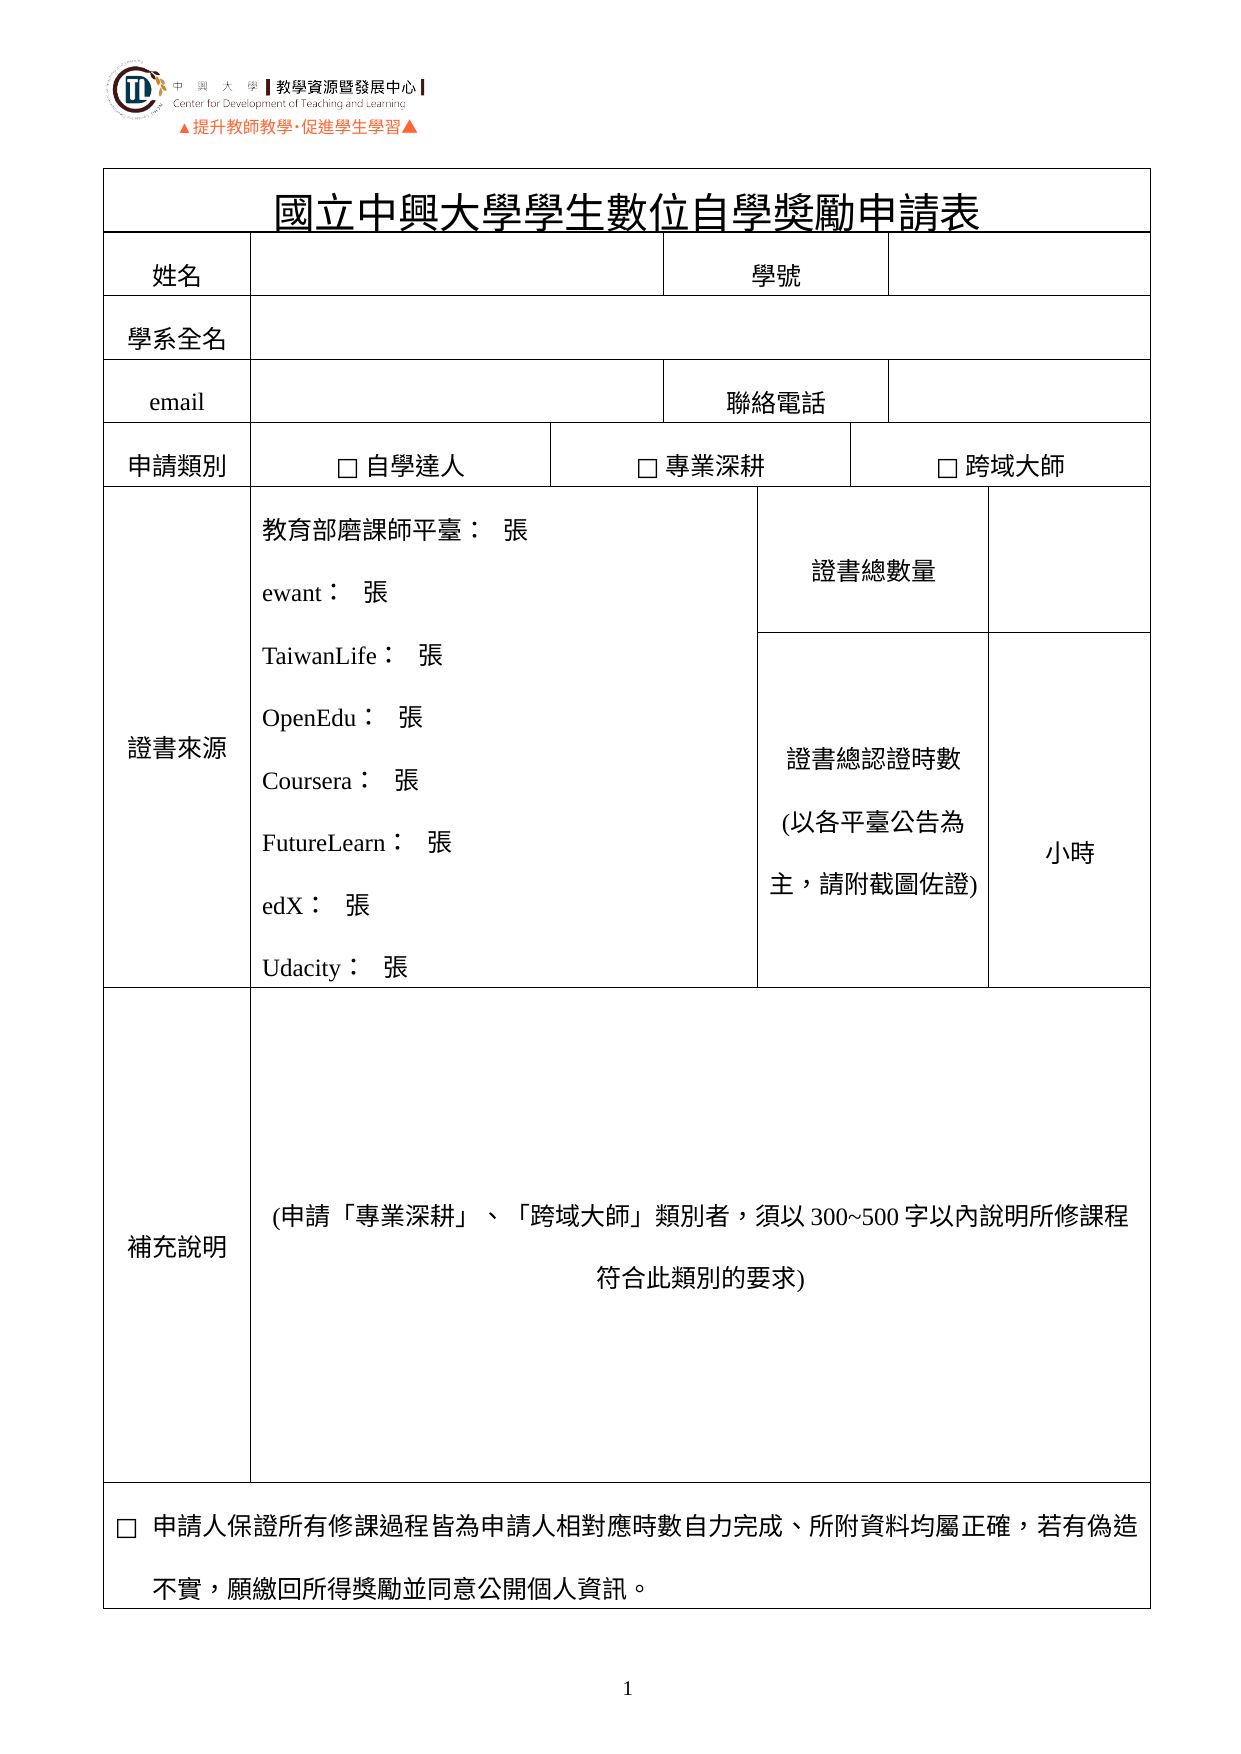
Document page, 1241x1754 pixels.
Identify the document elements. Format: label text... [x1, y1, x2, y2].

table_cell 姓名 [104, 233, 250, 295]
table_header 國立中興大學學生數位自學奬勵申請表 [104, 169, 1150, 231]
table_cell 證書總數量 [758, 487, 988, 632]
table_cell [989, 487, 1150, 632]
table_cell □ 跨域大師 [851, 423, 1150, 486]
table_cell 小時 [989, 633, 1150, 987]
table_cell 聯絡電話 [664, 360, 888, 422]
table_cell 申請類別 [104, 423, 250, 486]
table_cell 教育部磨課師平臺： 張 ewant： 張 TaiwanLife： 張 OpenEdu： 張 Coursera： 張 FutureLearn： 張 edX： 張 Udacity： 張 [251, 487, 757, 987]
table_cell [889, 233, 1150, 295]
table_cell □ 專業深耕 [551, 423, 850, 486]
table_cell 證書來源 [104, 487, 250, 987]
table_cell [889, 360, 1150, 422]
table_cell 證書總認證時數 (以各平臺公告為主，請附截圖佐證) [758, 633, 988, 987]
table_cell [251, 233, 663, 295]
table_cell 學號 [664, 233, 888, 295]
table_cell □ 自學達人 [251, 423, 550, 486]
table_cell 學系全名 [104, 296, 250, 358]
table_cell [251, 296, 1150, 358]
table_cell 申請人保證所有修課過程皆為申請人相對應時數自力完成、所附資料均屬正確，若有偽造不實，願繳回所得獎勵並同意公開個人資訊。 申請人同意本校因應行銷推廣之需要，授權使用申請人所提供資訊用於本校相關網站、宣傳品、廣告或其他通路。 [104, 1483, 1150, 1608]
table_cell email [104, 360, 250, 422]
table_cell [251, 360, 663, 422]
table_cell 補充說明 [104, 988, 250, 1482]
table_cell (申請「專業深耕」、「跨域大師」類別者，須以300~500字以內說明所修課程符合此類別的要求) [251, 988, 1150, 1482]
